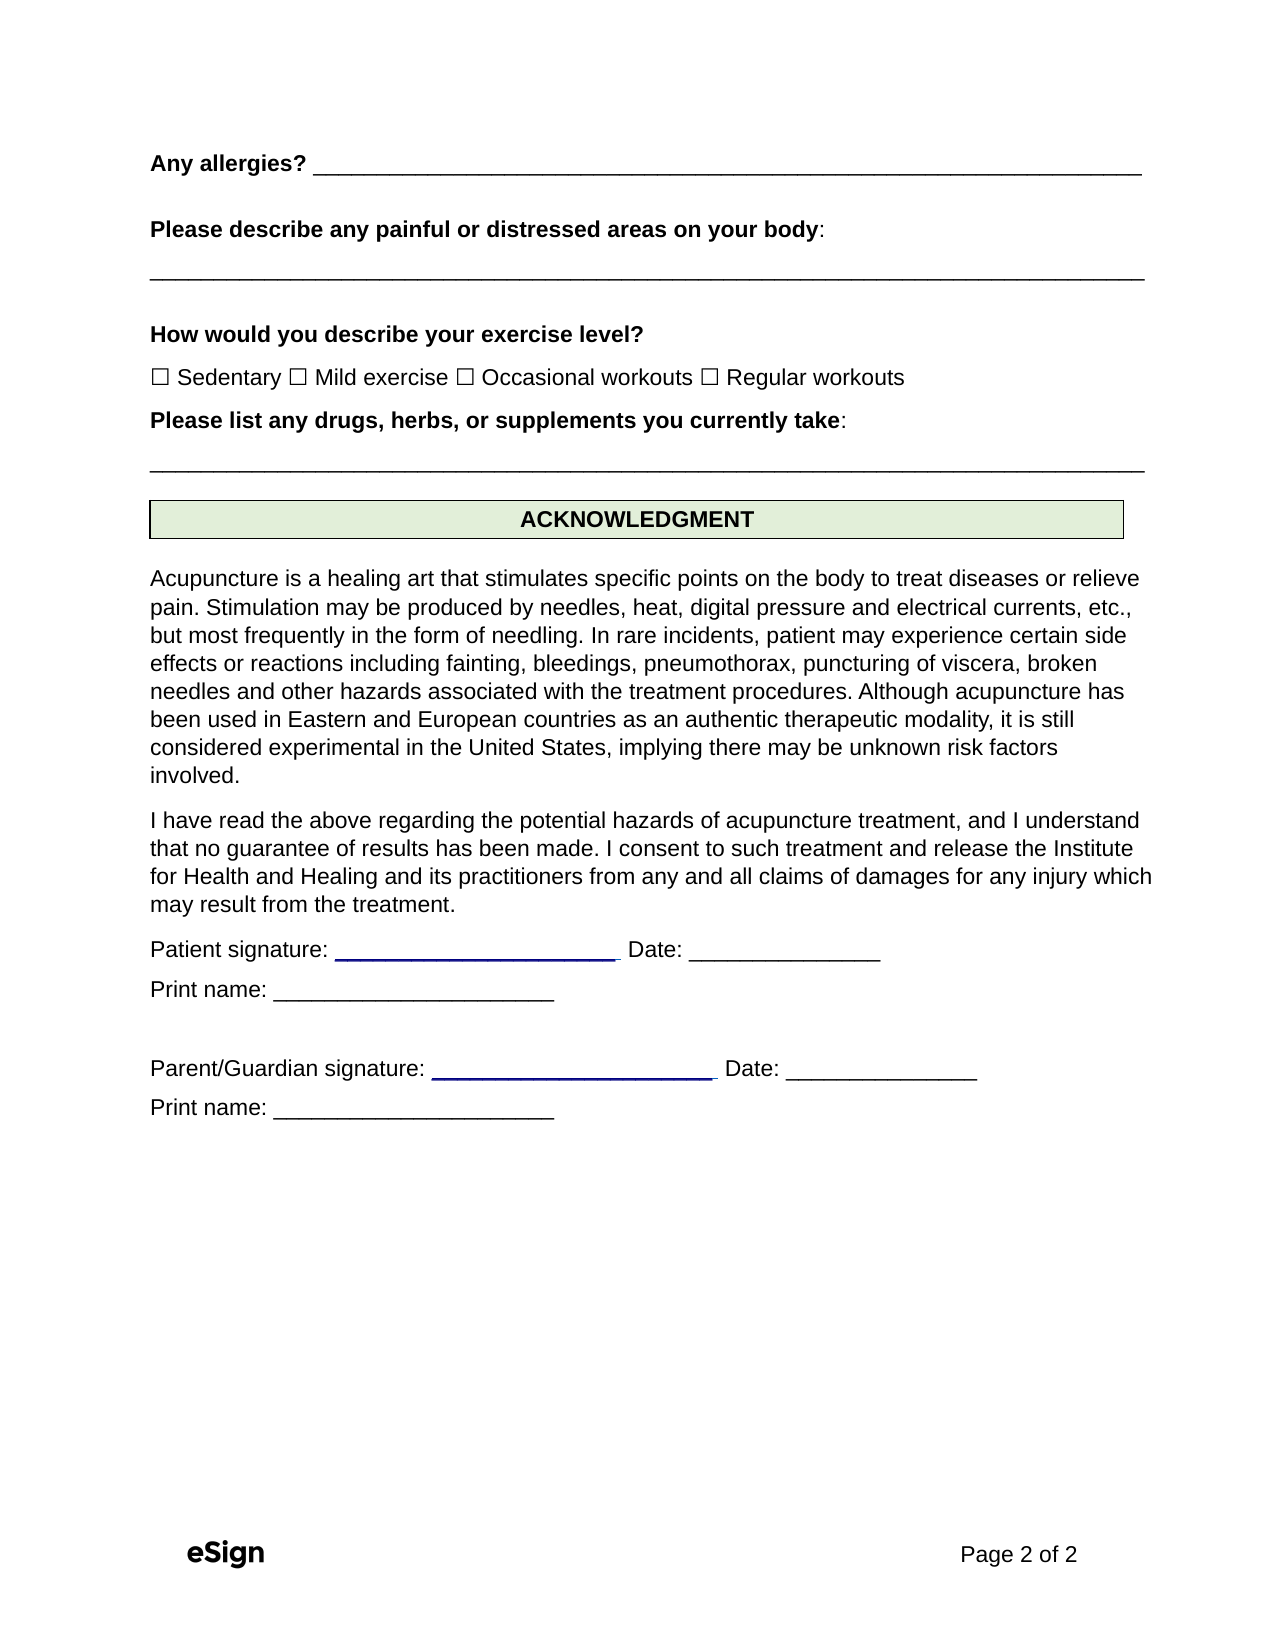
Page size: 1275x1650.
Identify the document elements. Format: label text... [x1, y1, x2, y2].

text Any allergies? _________________________________________________________________ [150, 150, 1153, 176]
table_header ACKNOWLEDGMENT [151, 501, 1123, 538]
text Print name: ______________________ [150, 1094, 1153, 1121]
text Please describe any painful or distressed areas on your body: ______________________________________________________________________________ [150, 216, 1153, 282]
text How would you describe your exercise level? [150, 321, 1153, 347]
text Acupuncture is a healing art that stimulates specific points on the body to treat diseases or relieve pain. Stimulation may be produced by needles, heat, digital pressure and electrical currents, etc., but most frequently in the form of needling. In rare incidents, patient may experience certain side effects or reactions including fainting, bleedings, pneumothorax, puncturing of viscera, broken needles and other hazards associated with the treatment procedures. Although acupuncture has been used in Eastern and European countries as an authentic therapeutic modality, it is still considered experimental in the United States, implying there may be unknown risk factors involved. [150, 565, 1153, 789]
text ______________________________________________________________________________ [150, 447, 1153, 473]
text ☐ Sedentary ☐ Mild exercise ☐ Occasional workouts ☐ Regular workouts [150, 361, 1153, 392]
text I have read the above regarding the potential hazards of acupuncture treatment, and I understand that no guarantee of results has been made. I consent to such treatment and release the Institute for Health and Healing and its practitioners from any and all claims of damages for any injury which may result from the treatment. [150, 807, 1153, 918]
text Please list any drugs, herbs, or supplements you currently take: [150, 407, 1153, 434]
text Patient signature: ______________________ Date: _______________ [150, 936, 1153, 963]
text Print name: ______________________ [150, 976, 1153, 1002]
text Parent/Guardian signature: ______________________ Date: _______________ [150, 1055, 1153, 1081]
